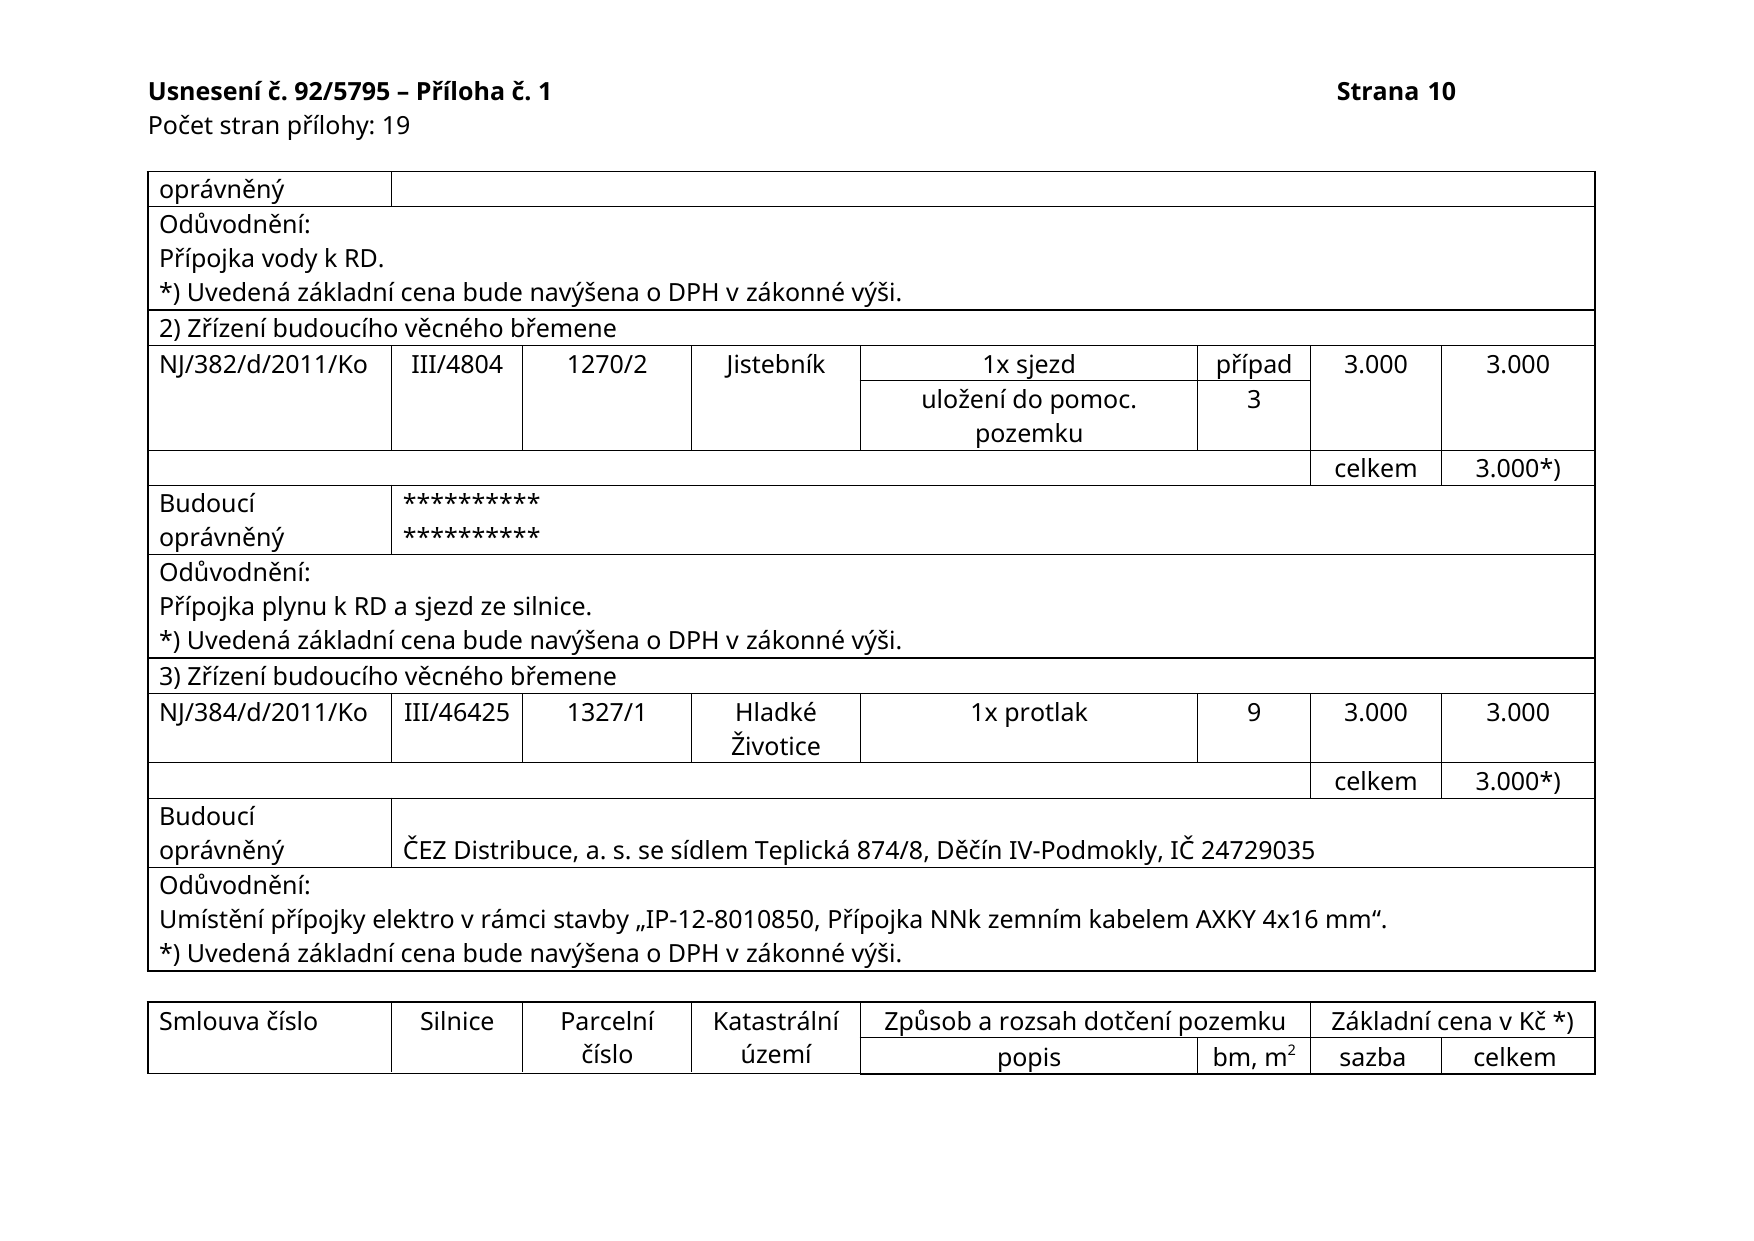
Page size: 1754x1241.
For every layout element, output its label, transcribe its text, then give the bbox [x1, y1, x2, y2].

table_cell III/4804 [392, 346, 522, 449]
table_cell 3.000 [1311, 346, 1441, 449]
table_cell celkem [1442, 1038, 1594, 1073]
table_cell případ [1198, 346, 1310, 380]
table_header Způsob a rozsah dotčení pozemku [861, 1003, 1310, 1037]
table_cell Budoucí oprávněný [149, 799, 391, 867]
table_cell [149, 763, 1310, 797]
table_cell bm, m2 [1198, 1038, 1310, 1073]
table_cell [392, 172, 1594, 206]
table_cell sazba [1311, 1038, 1441, 1073]
table_cell III/46425 [392, 694, 522, 762]
table_cell Odůvodnění: Přípojka plynu k RD a sjezd ze silnice. *) Uvedená základní cena bude navýšena o DPH v zákonné výši. [149, 555, 1594, 657]
table_cell Jistebník [692, 346, 860, 449]
table_header Silnice [391, 1003, 523, 1073]
table_cell [149, 451, 1310, 484]
table_cell 3.000 [1311, 694, 1441, 762]
table_cell Odůvodnění: Přípojka vody k RD. *) Uvedená základní cena bude navýšena o DPH v zákonné výši. [149, 207, 1594, 309]
table_cell 1327/1 [523, 694, 691, 762]
table_cell ********** ********** [392, 486, 1594, 554]
table_header Katastrální území [691, 1003, 860, 1073]
table_cell 3.000*) [1442, 451, 1594, 484]
table_cell celkem [1311, 763, 1441, 797]
table_cell 1x sjezd [861, 346, 1197, 380]
table_cell popis [861, 1038, 1197, 1073]
table_header Parcelní číslo [523, 1003, 691, 1073]
table_cell Odůvodnění: Umístění přípojky elektro v rámci stavby „IP-12-8010850, Přípojka NNk zemním kabelem AXKY 4x16 mm“. *) Uvedená základní cena bude navýšena o DPH v zákonné výši. [149, 868, 1594, 970]
table_cell oprávněný [149, 172, 391, 206]
table_cell 3.000*) [1442, 763, 1594, 797]
table_cell NJ/384/d/2011/Ko [149, 694, 391, 762]
table_cell 3) Zřízení budoucího věcného břemene [149, 659, 1594, 693]
table_cell 1270/2 [523, 346, 691, 449]
table_cell 9 [1198, 694, 1310, 762]
table_cell ČEZ Distribuce, a. s. se sídlem Teplická 874/8, Děčín IV-Podmokly, IČ 24729035 [392, 799, 1594, 867]
table_header Základní cena v Kč *) [1311, 1003, 1594, 1037]
table_cell 3 [1198, 381, 1310, 449]
table_cell Hladké Životice [692, 694, 860, 762]
table_cell uložení do pomoc. pozemku [861, 381, 1197, 449]
table_header Smlouva číslo [149, 1003, 391, 1073]
table_cell Budoucí oprávněný [149, 486, 391, 554]
table_cell celkem [1311, 451, 1441, 484]
table_cell 1x protlak [861, 694, 1197, 762]
table_cell NJ/382/d/2011/Ko [149, 346, 391, 449]
table_cell 3.000 [1442, 346, 1594, 449]
table_cell 3.000 [1442, 694, 1594, 762]
table_cell 2) Zřízení budoucího věcného břemene [149, 311, 1594, 345]
